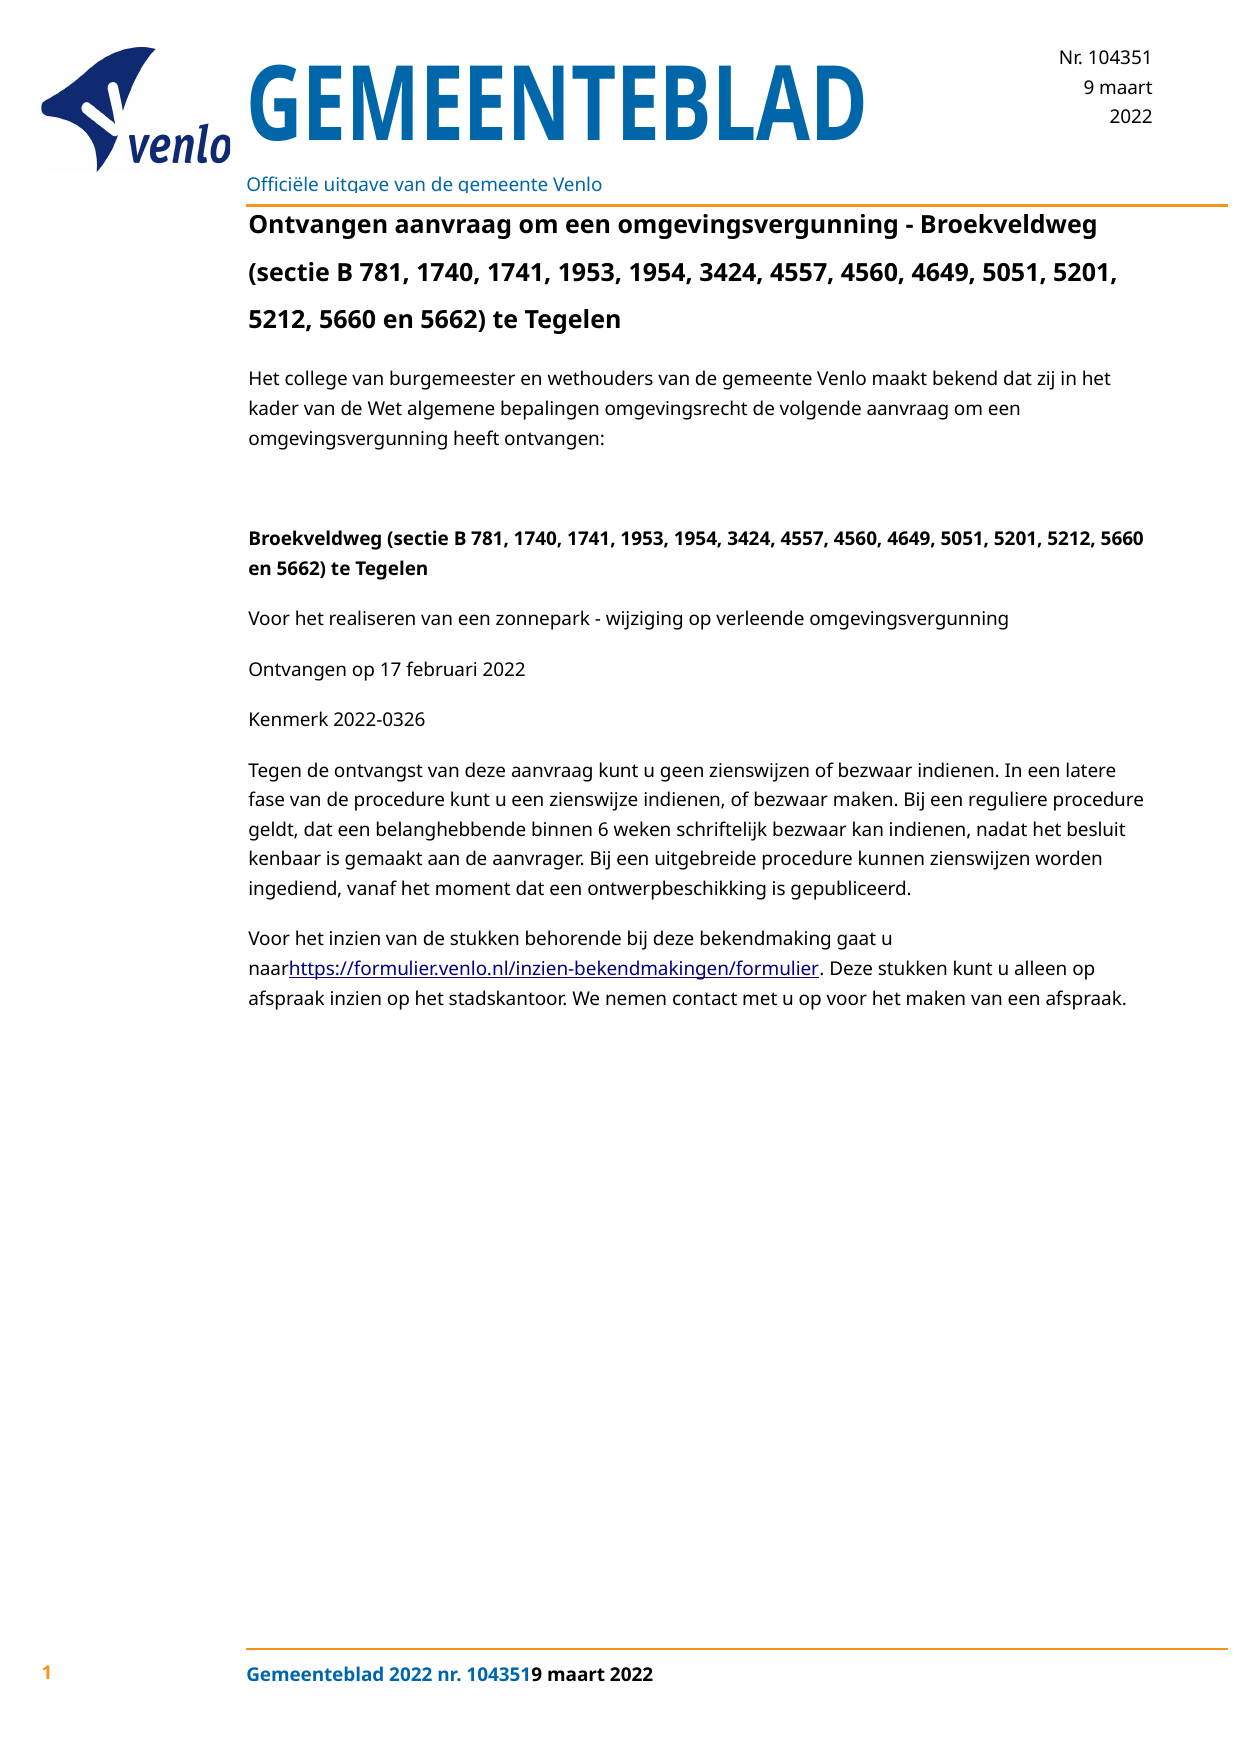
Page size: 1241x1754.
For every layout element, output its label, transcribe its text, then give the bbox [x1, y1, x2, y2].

text Broekveldweg (sectie B 781, 1740, 1741, 1953, 1954, 3424, 4557, 4560, 4649, 5051, 5201, 5212, 5660 en 5662) te Tegelen [248, 526, 1152, 581]
text Tegen de ontvangst van deze aanvraag kunt u geen zienswijzen of bezwaar indienen. In een latere fase van de procedure kunt u een zienswijze indienen, of bezwaar maken. Bij een reguliere procedure geldt, dat een belanghebbende binnen 6 weken schriftelijk bezwaar kan indienen, nadat het besluit kenbaar is gemaakt aan de aanvrager. Bij een uitgebreide procedure kunnen zienswijzen worden ingediend, vanaf het moment dat een ontwerpbeschikking is gepubliceerd. [248, 757, 1152, 901]
text Voor het inzien van de stukken behorende bij deze bekendmaking gaat u naarhttps://formulier.venlo.nl/inzien-bekendmakingen/formulier. Deze stukken kunt u alleen op afspraak inzien op het stadskantoor. We nemen contact met u op voor het maken van een afspraak. [248, 926, 1152, 1010]
text Ontvangen op 17 februari 2022 [248, 656, 1152, 682]
text Voor het realiseren van een zonnepark - wijziging op verleende omgevingsvergunning [248, 606, 1152, 631]
text Kenmerk 2022-0326 [248, 706, 1152, 732]
text Ontvangen aanvraag om een omgevingsvergunning - Broekveldweg (sectie B 781, 1740, 1741, 1953, 1954, 3424, 4557, 4560, 4649, 5051, 5201, 5212, 5660 en 5662) te Tegelen [248, 207, 1152, 336]
text Het college van burgemeester en wethouders van de gemeente Venlo maakt bekend dat zij in het kader van de Wet algemene bepalingen omgevingsrecht de volgende aanvraag om een omgevingsvergunning heeft ontvangen: [248, 366, 1152, 450]
picture [41, 47, 231, 172]
